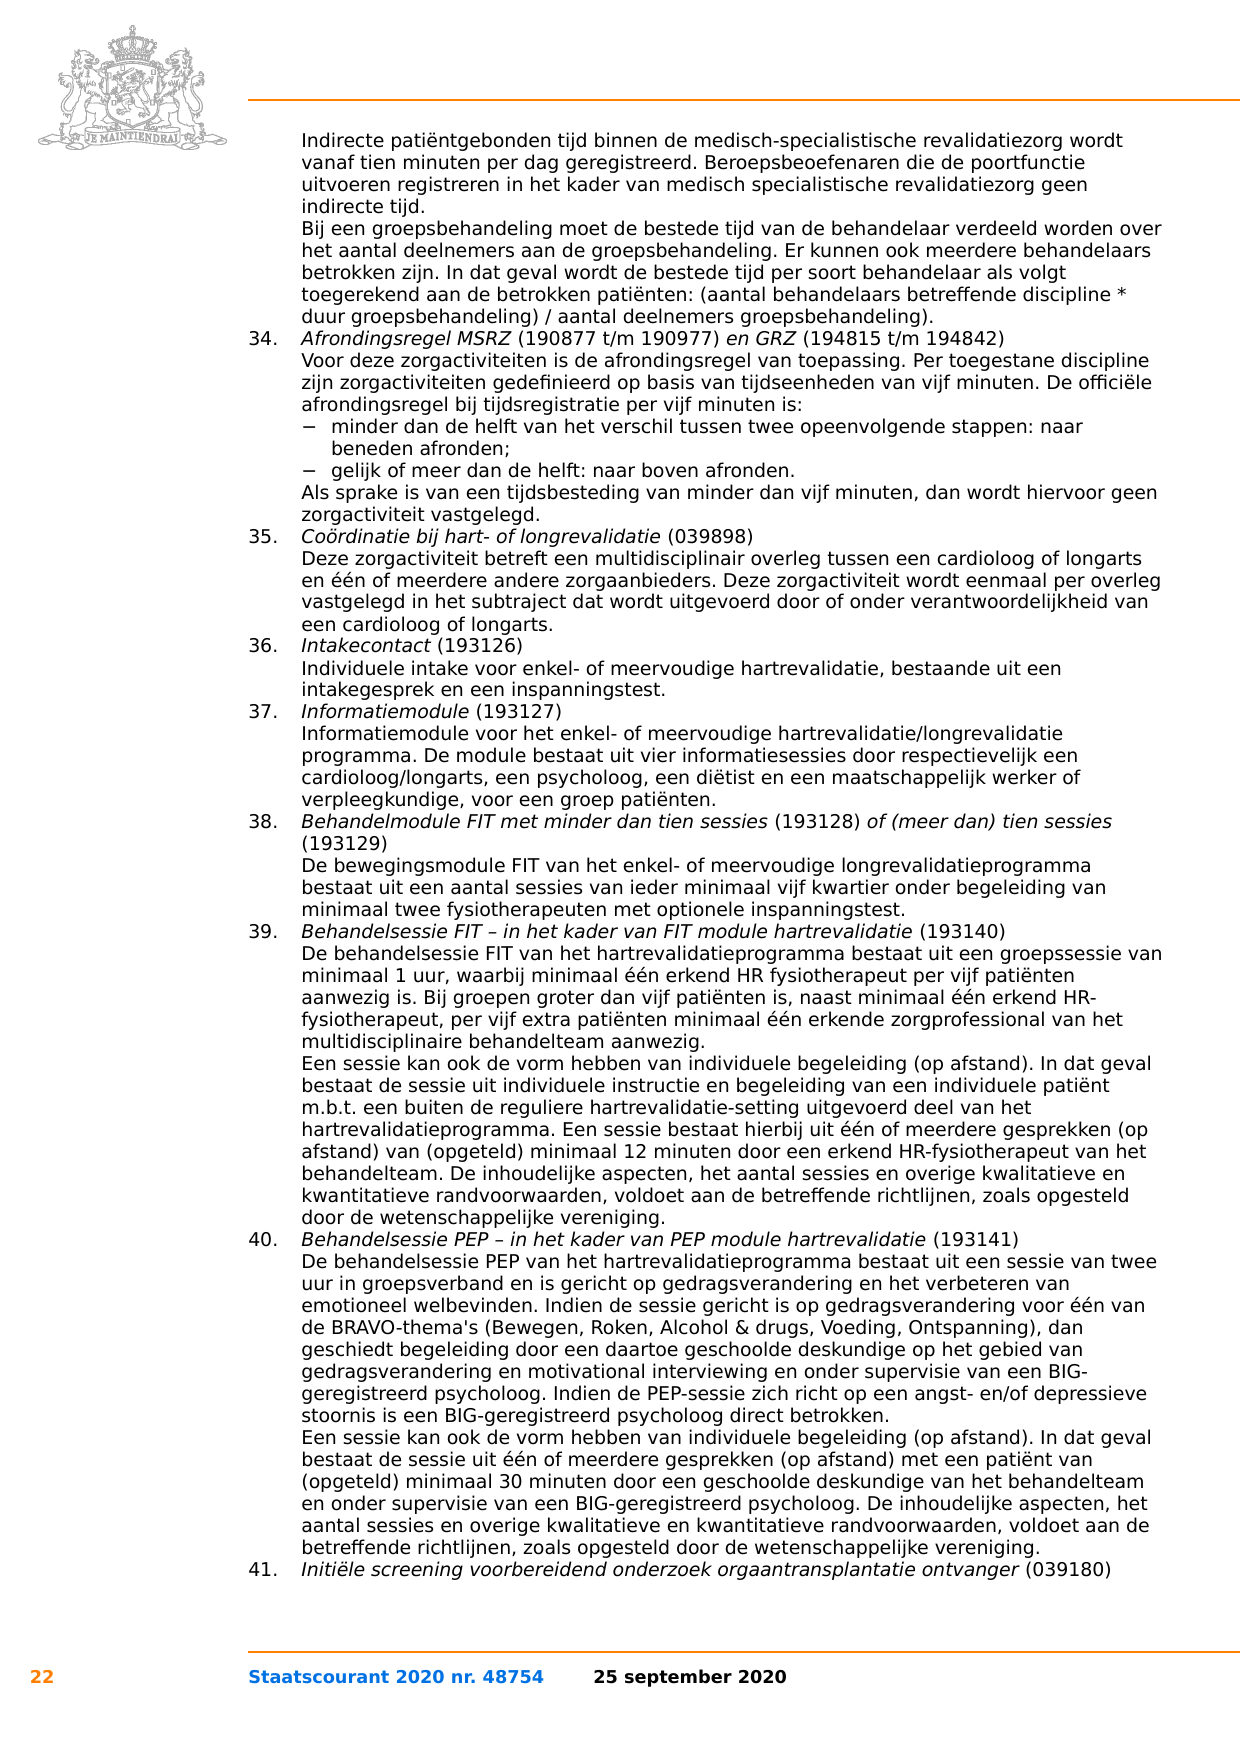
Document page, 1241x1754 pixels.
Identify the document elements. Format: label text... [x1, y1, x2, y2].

text 40. Behandelsessie PEP – in het kader van PEP module hartrevalidatie (193141) [248, 1229, 1163, 1251]
text Voor deze zorgactiviteiten is de afrondingsregel van toepassing. Per toegestane discipline zijn zorgactiviteiten gedefinieerd op basis van tijdseenheden van vijf minuten. De officiële afrondingsregel bij tijdsregistratie per vijf minuten is: [301, 350, 1163, 416]
text 34. Afrondingsregel MSRZ (190877 t/m 190977) en GRZ (194815 t/m 194842) [248, 328, 1163, 350]
text 36. Intakecontact (193126) [248, 635, 1163, 657]
text De bewegingsmodule FIT van het enkel- of meervoudige longrevalidatieprogramma bestaat uit een aantal sessies van ieder minimaal vijf kwartier onder begeleiding van minimaal twee fysiotherapeuten met optionele inspanningstest. [301, 855, 1163, 921]
text − gelijk of meer dan de helft: naar boven afronden. [301, 459, 1163, 482]
text 41. Initiële screening voorbereidend onderzoek orgaantransplantatie ontvanger (039180) [248, 1558, 1163, 1581]
text Bij een groepsbehandeling moet de bestede tijd van de behandelaar verdeeld worden over het aantal deelnemers aan de groepsbehandeling. Er kunnen ook meerdere behandelaars betrokken zijn. In dat geval wordt de bestede tijd per soort behandelaar als volgt toegerekend aan de betrokken patiënten: (aantal behandelaars betreffende discipline * duur groepsbehandeling) / aantal deelnemers groepsbehandeling). [301, 218, 1163, 328]
text 39. Behandelsessie FIT – in het kader van FIT module hartrevalidatie (193140) [248, 921, 1163, 943]
text Een sessie kan ook de vorm hebben van individuele begeleiding (op afstand). In dat geval bestaat de sessie uit individuele instructie en begeleiding van een individuele patiënt m.b.t. een buiten de reguliere hartrevalidatie-setting uitgevoerd deel van het hartrevalidatieprogramma. Een sessie bestaat hierbij uit één of meerdere gesprekken (op afstand) van (opgeteld) minimaal 12 minuten door een erkend HR-fysiotherapeut van het behandelteam. De inhoudelijke aspecten, het aantal sessies en overige kwalitatieve en kwantitatieve randvoorwaarden, voldoet aan de betreffende richtlijnen, zoals opgesteld door de wetenschappelijke vereniging. [301, 1053, 1163, 1229]
text 37. Informatiemodule (193127) [248, 701, 1163, 723]
text De behandelsessie FIT van het hartrevalidatieprogramma bestaat uit een groepssessie van minimaal 1 uur, waarbij minimaal één erkend HR fysiotherapeut per vijf patiënten aanwezig is. Bij groepen groter dan vijf patiënten is, naast minimaal één erkend HR-fysiotherapeut, per vijf extra patiënten minimaal één erkende zorgprofessional van het multidisciplinaire behandelteam aanwezig. [301, 943, 1163, 1053]
text Een sessie kan ook de vorm hebben van individuele begeleiding (op afstand). In dat geval bestaat de sessie uit één of meerdere gesprekken (op afstand) met een patiënt van (opgeteld) minimaal 30 minuten door een geschoolde deskundige van het behandelteam en onder supervisie van een BIG-geregistreerd psycholoog. De inhoudelijke aspecten, het aantal sessies en overige kwalitatieve en kwantitatieve randvoorwaarden, voldoet aan de betreffende richtlijnen, zoals opgesteld door de wetenschappelijke vereniging. [301, 1427, 1163, 1558]
text De behandelsessie PEP van het hartrevalidatieprogramma bestaat uit een sessie van twee uur in groepsverband en is gericht op gedragsverandering en het verbeteren van emotioneel welbevinden. Indien de sessie gericht is op gedragsverandering voor één van de BRAVO-thema's (Bewegen, Roken, Alcohol & drugs, Voeding, Ontspanning), dan geschiedt begeleiding door een daartoe geschoolde deskundige op het gebied van gedragsverandering en motivational interviewing en onder supervisie van een BIG-geregistreerd psycholoog. Indien de PEP-sessie zich richt op een angst- en/of depressieve stoornis is een BIG-geregistreerd psycholoog direct betrokken. [301, 1251, 1163, 1427]
text Individuele intake voor enkel- of meervoudige hartrevalidatie, bestaande uit een intakegesprek en een inspanningstest. [301, 657, 1163, 701]
text 38. Behandelmodule FIT met minder dan tien sessies (193128) of (meer dan) tien sessies (193129) [248, 811, 1163, 855]
picture [38, 25, 227, 150]
text 35. Coördinatie bij hart- of longrevalidatie (039898) [248, 526, 1163, 547]
text Als sprake is van een tijdsbesteding van minder dan vijf minuten, dan wordt hiervoor geen zorgactiviteit vastgelegd. [301, 482, 1163, 526]
text − minder dan de helft van het verschil tussen twee opeenvolgende stappen: naar beneden afronden; [301, 416, 1163, 459]
text Indirecte patiëntgebonden tijd binnen de medisch-specialistische revalidatiezorg wordt vanaf tien minuten per dag geregistreerd. Beroepsbeoefenaren die de poortfunctie uitvoeren registreren in het kader van medisch specialistische revalidatiezorg geen indirecte tijd. [301, 130, 1163, 218]
text Informatiemodule voor het enkel- of meervoudige hartrevalidatie/longrevalidatie programma. De module bestaat uit vier informatiesessies door respectievelijk een cardioloog/longarts, een psycholoog, een diëtist en een maatschappelijk werker of verpleegkundige, voor een groep patiënten. [301, 723, 1163, 811]
text Deze zorgactiviteit betreft een multidisciplinair overleg tussen een cardioloog of longarts en één of meerdere andere zorgaanbieders. Deze zorgactiviteit wordt eenmaal per overleg vastgelegd in het subtraject dat wordt uitgevoerd door of onder verantwoordelijkheid van een cardioloog of longarts. [301, 547, 1163, 635]
